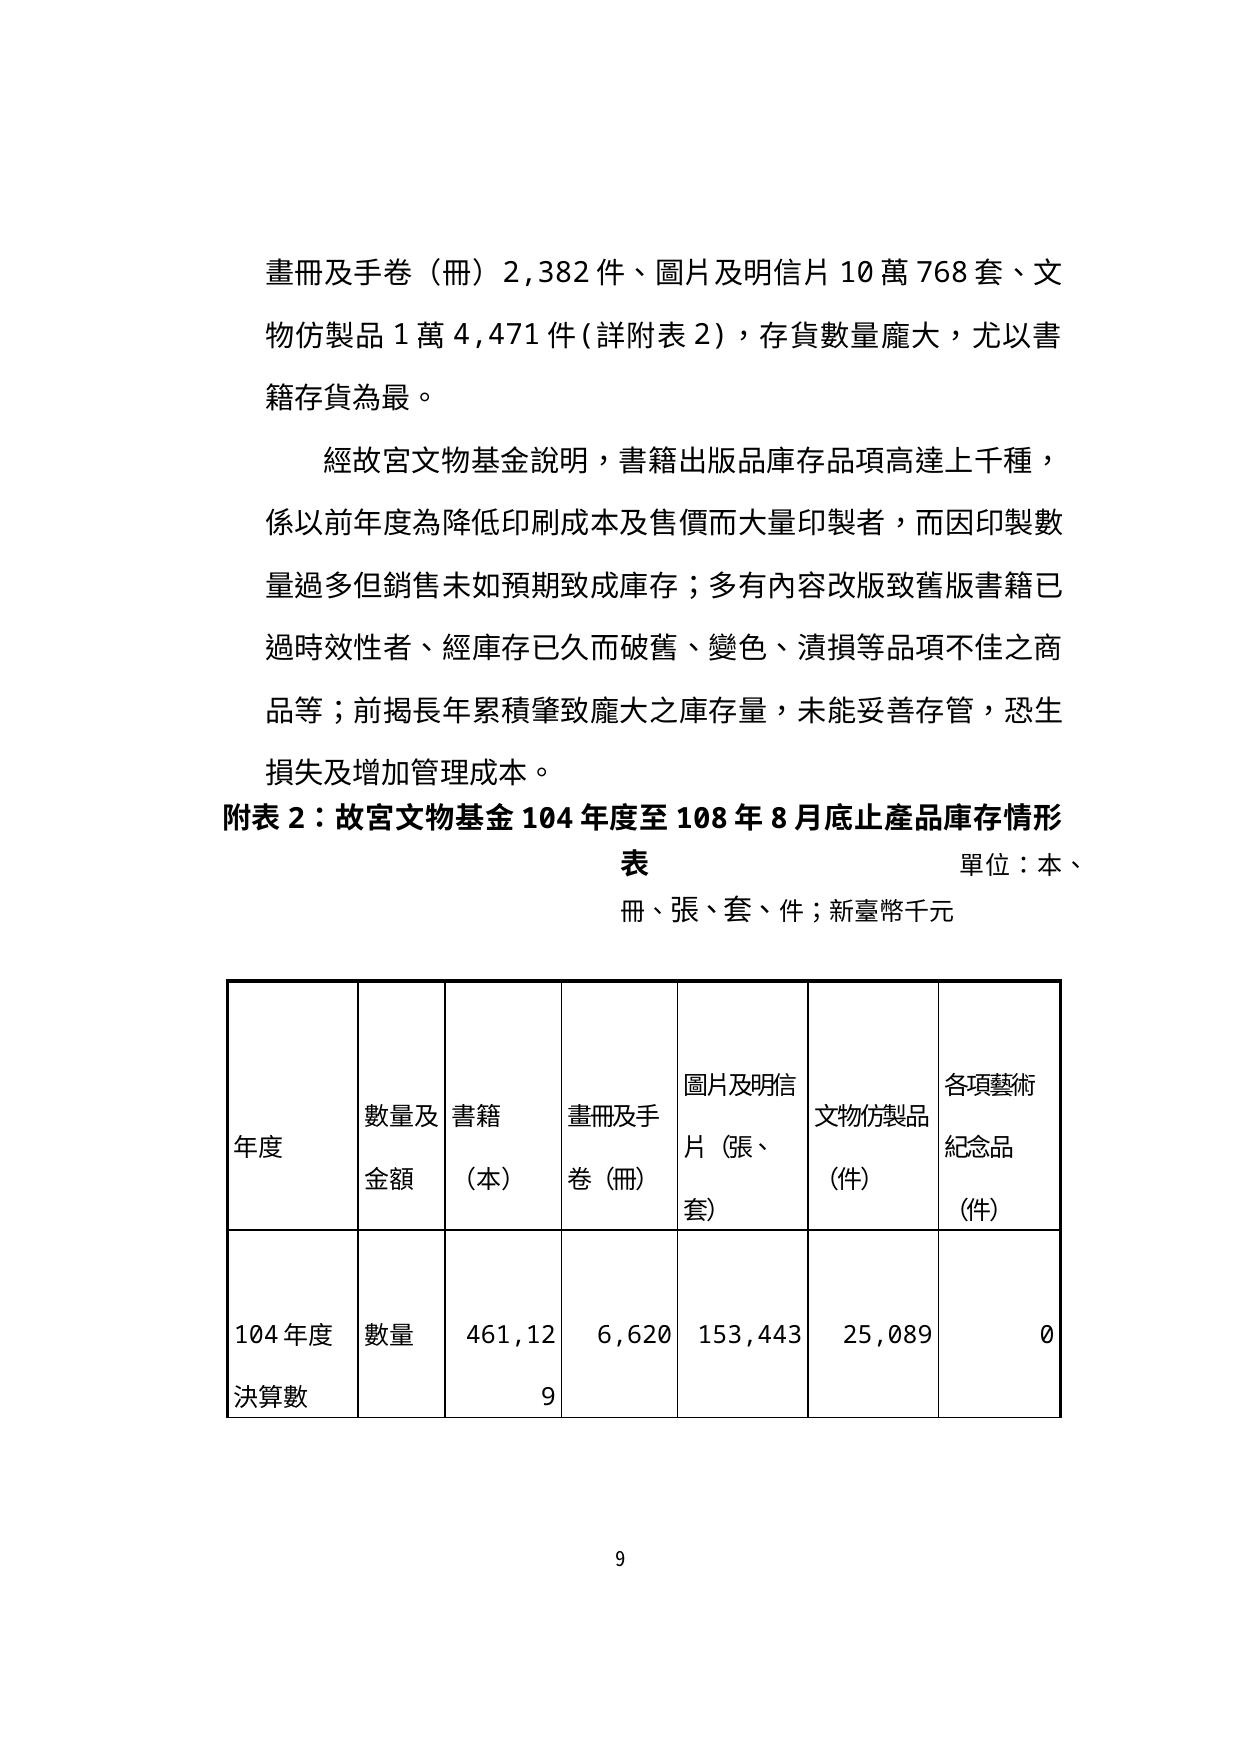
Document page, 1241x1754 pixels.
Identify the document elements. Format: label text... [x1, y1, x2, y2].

table_cell 104年度決算數 [229, 1231, 357, 1417]
text 故宮文物基金107年底存貨數量包括書籍29萬1,113本、畫冊及手卷（冊）2,382件、圖片及明信片10萬768套、文物仿製品1萬4,471件(詳附表2)，存貨數量龐大，尤以書籍存貨為最。 [265, 229, 1063, 417]
table_cell 6,620 [562, 1231, 677, 1417]
table_cell 153,443 [678, 1231, 807, 1417]
table_cell 數量 [359, 1231, 444, 1417]
table_cell 461,129 [446, 1231, 561, 1417]
table_header 文物仿製品（件） [809, 983, 938, 1229]
table_cell 0 [939, 1231, 1059, 1417]
table_header 圖片及明信片（張、套） [678, 983, 807, 1229]
text 經故宮文物基金說明，書籍出版品庫存品項高達上千種，係以前年度為降低印刷成本及售價而大量印製者，而因印製數量過多但銷售未如預期致成庫存；多有內容改版致舊版書籍已過時效性者、經庫存已久而破舊、變色、漬損等品項不佳之商品等；前揭長年累積肇致龐大之庫存量，未能妥善存管，恐生損失及增加管理成本。 [265, 417, 1063, 792]
table_header 畫冊及手卷（冊） [562, 983, 677, 1229]
table_header 年度 [229, 983, 357, 1229]
table_header 各項藝術紀念品（件） [939, 983, 1059, 1229]
table_header 書籍（本） [446, 983, 561, 1229]
table_cell 25,089 [809, 1231, 938, 1417]
text 附表2：故宮文物基金104年度至108年8月底止產品庫存情形表 單位：本、冊、張、套、件；新臺幣千元 [222, 792, 1063, 929]
table_header 數量及金額 [359, 983, 444, 1229]
